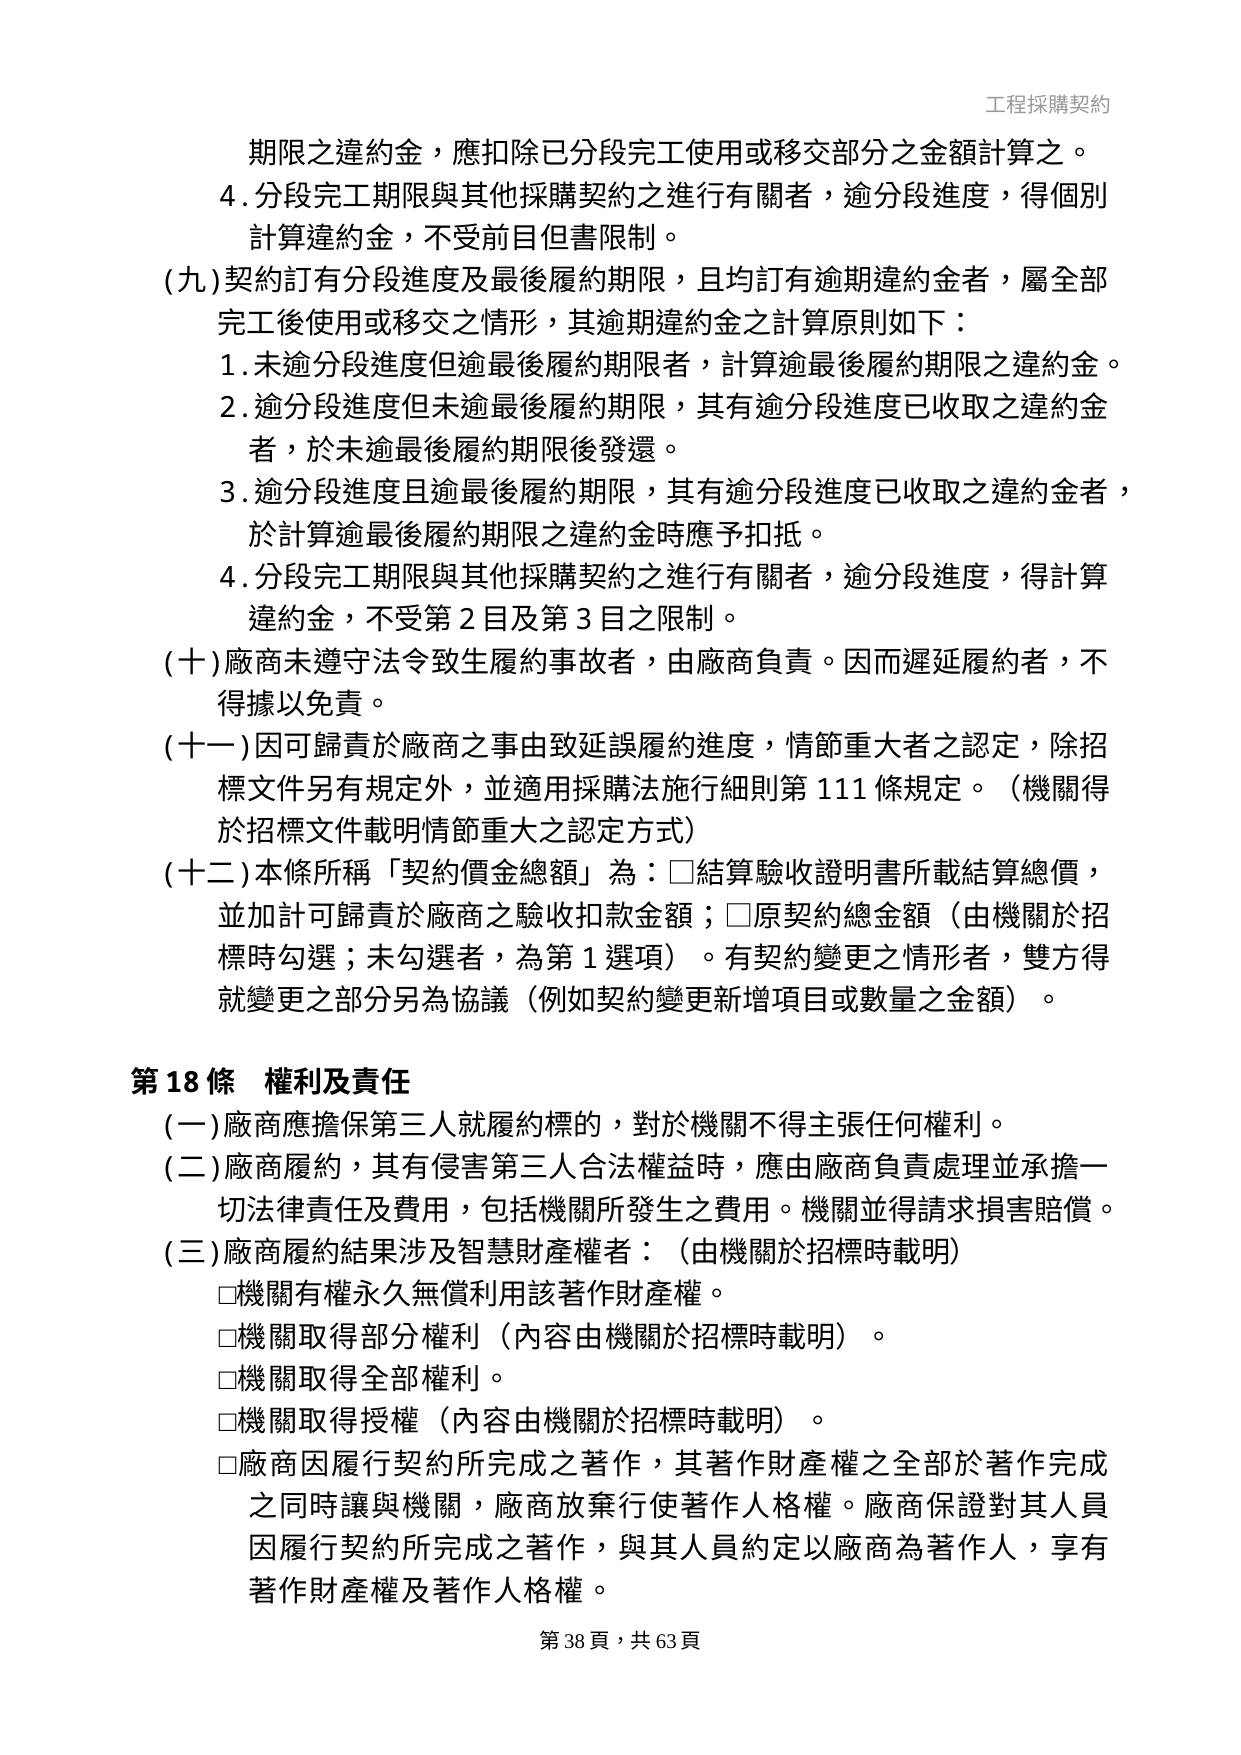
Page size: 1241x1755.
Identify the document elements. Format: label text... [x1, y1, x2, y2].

text (三)廠商履約結果涉及智慧財產權者：（由機關於招標時載明） [159, 1228, 1110, 1271]
text (九)契約訂有分段進度及最後履約期限，且均訂有逾期違約金者，屬全部完工後使用或移交之情形，其逾期違約金之計算原則如下： [159, 257, 1110, 342]
text □機關有權永久無償利用該著作財產權。 [218, 1271, 1110, 1313]
text 4.分段完工期限與其他採購契約之進行有關者，逾分段進度，得個別計算違約金，不受前目但書限制。 [218, 172, 1110, 257]
text (二)廠商履約，其有侵害第三人合法權益時，應由廠商負責處理並承擔一切法律責任及費用，包括機關所發生之費用。機關並得請求損害賠償。 [159, 1144, 1110, 1228]
text 4.分段完工期限與其他採購契約之進行有關者，逾分段進度，得計算違約金，不受第2目及第3目之限制。 [218, 553, 1110, 638]
text □機關取得授權（內容由機關於招標時載明）。 [218, 1398, 1110, 1440]
text 第18條 權利及責任 [130, 1059, 1110, 1101]
text □機關取得部分權利（內容由機關於招標時載明）。 [218, 1313, 1110, 1356]
text (一)廠商應擔保第三人就履約標的，對於機關不得主張任何權利。 [159, 1101, 1110, 1144]
text □機關取得全部權利。 [218, 1356, 1110, 1398]
text 期限之違約金，應扣除已分段完工使用或移交部分之金額計算之。 [218, 130, 1110, 172]
text (十一)因可歸責於廠商之事由致延誤履約進度，情節重大者之認定，除招標文件另有規定外，並適用採購法施行細則第111條規定。（機關得於招標文件載明情節重大之認定方式） [159, 723, 1110, 850]
text (十)廠商未遵守法令致生履約事故者，由廠商負責。因而遲延履約者，不得據以免責。 [159, 638, 1110, 723]
text □廠商因履行契約所完成之著作，其著作財產權之全部於著作完成之同時讓與機關，廠商放棄行使著作人格權。廠商保證對其人員因履行契約所完成之著作，與其人員約定以廠商為著作人，享有著作財產權及著作人格權。 [218, 1440, 1110, 1610]
text (十二)本條所稱「契約價金總額」為：□結算驗收證明書所載結算總價，並加計可歸責於廠商之驗收扣款金額；□原契約總金額（由機關於招標時勾選；未勾選者，為第1選項）。有契約變更之情形者，雙方得就變更之部分另為協議（例如契約變更新增項目或數量之金額）。 [159, 850, 1110, 1019]
text 1.未逾分段進度但逾最後履約期限者，計算逾最後履約期限之違約金。 [218, 342, 1110, 384]
text 2.逾分段進度但未逾最後履約期限，其有逾分段進度已收取之違約金者，於未逾最後履約期限後發還。 [218, 384, 1110, 469]
text 3.逾分段進度且逾最後履約期限，其有逾分段進度已收取之違約金者，於計算逾最後履約期限之違約金時應予扣抵。 [218, 469, 1110, 553]
